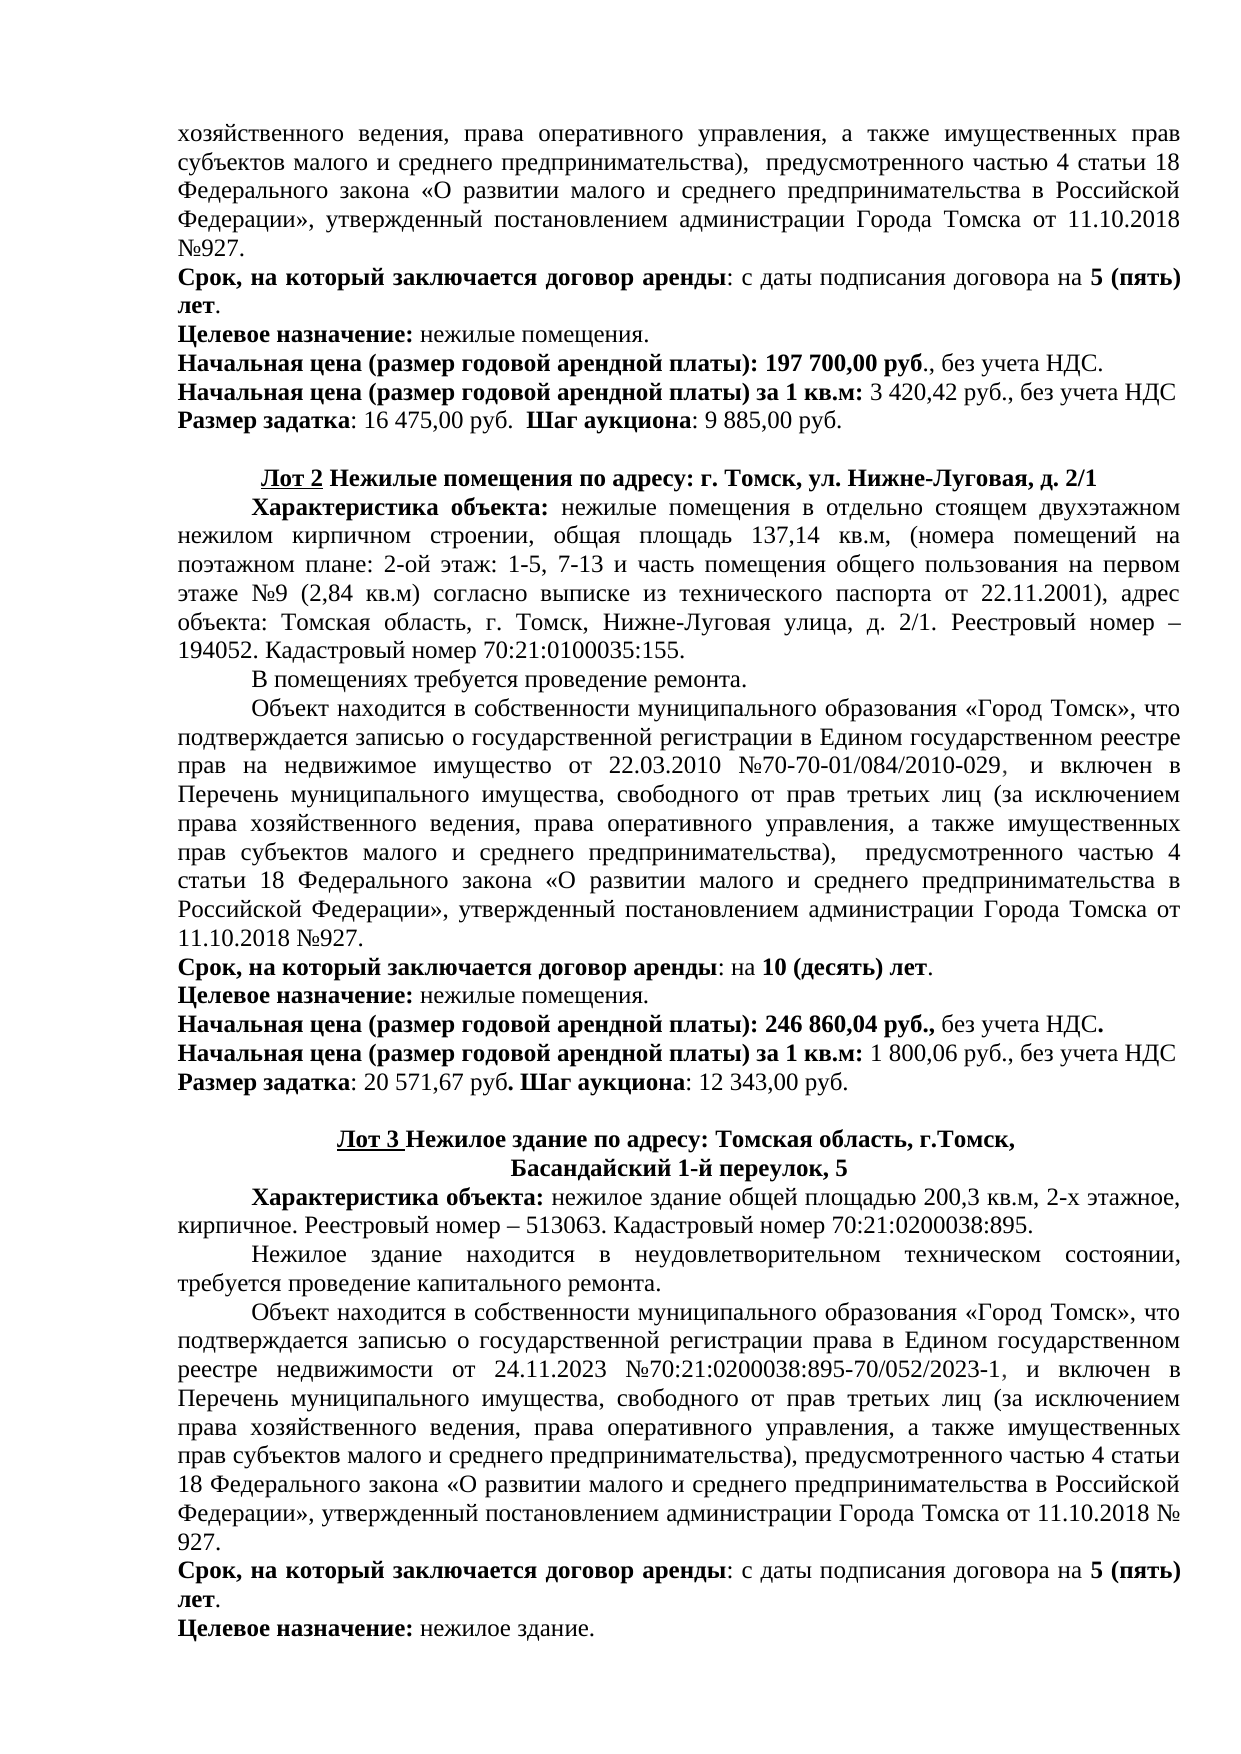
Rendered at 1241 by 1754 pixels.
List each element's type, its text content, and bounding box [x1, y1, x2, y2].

text Целевое назначение: нежилые помещения. [177, 981, 1181, 1009]
text Целевое назначение: нежилое здание. [177, 1613, 1181, 1642]
text Начальная цена (размер годовой арендной платы): 197 700,00 руб., без учета НДС. [177, 348, 1181, 377]
text Характеристика объекта: нежилые помещения в отдельно стоящем двухэтажном нежилом кирпичном строении, общая площадь 137,14 кв.м, (номера помещений на поэтажном плане: 2-ой этаж: 1-5, 7-13 и часть помещения общего пользования на первом этаже №9 (2,84 кв.м) согласно выписке из технического паспорта от 22.11.2001), адрес объекта: Томская область, г. Томск, Нижне-Луговая улица, д. 2/1. Реестровый номер – 194052. Кадастровый номер 70:21:0100035:155. [177, 492, 1181, 664]
text Срок, на который заключается договор аренды: с даты подписания договора на 5 (пять) лет. [177, 1556, 1181, 1613]
text Лот 3 Нежилое здание по адресу: Томская область, г.Томск, [177, 1124, 1181, 1153]
text Начальная цена (размер годовой арендной платы) за 1 кв.м: 1 800,06 руб., без учета НДС [177, 1038, 1181, 1067]
text Объект находится в собственности муниципального образования «Город Томск», что подтверждается записью о государственной регистрации в Едином государственном реестре прав на недвижимое имущество от 22.03.2010 №70-70-01/084/2010-029, и включен в Перечень муниципального имущества, свободного от прав третьих лиц (за исключением права хозяйственного ведения, права оперативного управления, а также имущественных прав субъектов малого и среднего предпринимательства), предусмотренного частью 4 статьи 18 Федерального закона «О развитии малого и среднего предпринимательства в Российской Федерации», утвержденный постановлением администрации Города Томска от 11.10.2018 №927. [177, 693, 1181, 952]
text Срок, на который заключается договор аренды: с даты подписания договора на 5 (пять) лет. [177, 262, 1181, 319]
text Басандайский 1-й переулок, 5 [177, 1153, 1181, 1182]
text Объект находится в собственности муниципального образования «Город Томск», что подтверждается записью о государственной регистрации права в Едином государственном реестре недвижимости от 24.11.2023 №70:21:0200038:895-70/052/2023-1, и включен в Перечень муниципального имущества, свободного от прав третьих лиц (за исключением права хозяйственного ведения, права оперативного управления, а также имущественных прав субъектов малого и среднего предпринимательства), предусмотренного частью 4 статьи 18 Федерального закона «О развитии малого и среднего предпринимательства в Российской Федерации», утвержденный постановлением администрации Города Томска от 11.10.2018 № 927. [177, 1297, 1181, 1556]
text Размер задатка: 16 475,00 руб. Шаг аукциона: 9 885,00 руб. [177, 406, 1181, 434]
text Срок, на который заключается договор аренды: на 10 (десять) лет. [177, 952, 1181, 981]
text Характеристика объекта: нежилое здание общей площадью 200,3 кв.м, 2-х этажное, кирпичное. Реестровый номер – 513063. Кадастровый номер 70:21:0200038:895. [177, 1182, 1181, 1239]
text хозяйственного ведения, права оперативного управления, а также имущественных прав субъектов малого и среднего предпринимательства), предусмотренного частью 4 статьи 18 Федерального закона «О развитии малого и среднего предпринимательства в Российской Федерации», утвержденный постановлением администрации Города Томска от 11.10.2018 №927. [177, 118, 1181, 262]
text Начальная цена (размер годовой арендной платы): 246 860,04 руб., без учета НДС. [177, 1009, 1181, 1038]
text Лот 2 Нежилые помещения по адресу: г. Томск, ул. Нижне-Луговая, д. 2/1 [177, 463, 1181, 492]
text Целевое назначение: нежилые помещения. [177, 319, 1181, 348]
text Начальная цена (размер годовой арендной платы) за 1 кв.м: 3 420,42 руб., без учета НДС [177, 377, 1181, 406]
text Нежилое здание находится в неудовлетворительном техническом состоянии, требуется проведение капитального ремонта. [177, 1239, 1181, 1297]
text В помещениях требуется проведение ремонта. [177, 664, 1181, 693]
text Размер задатка: 20 571,67 руб. Шаг аукциона: 12 343,00 руб. [177, 1067, 1181, 1096]
